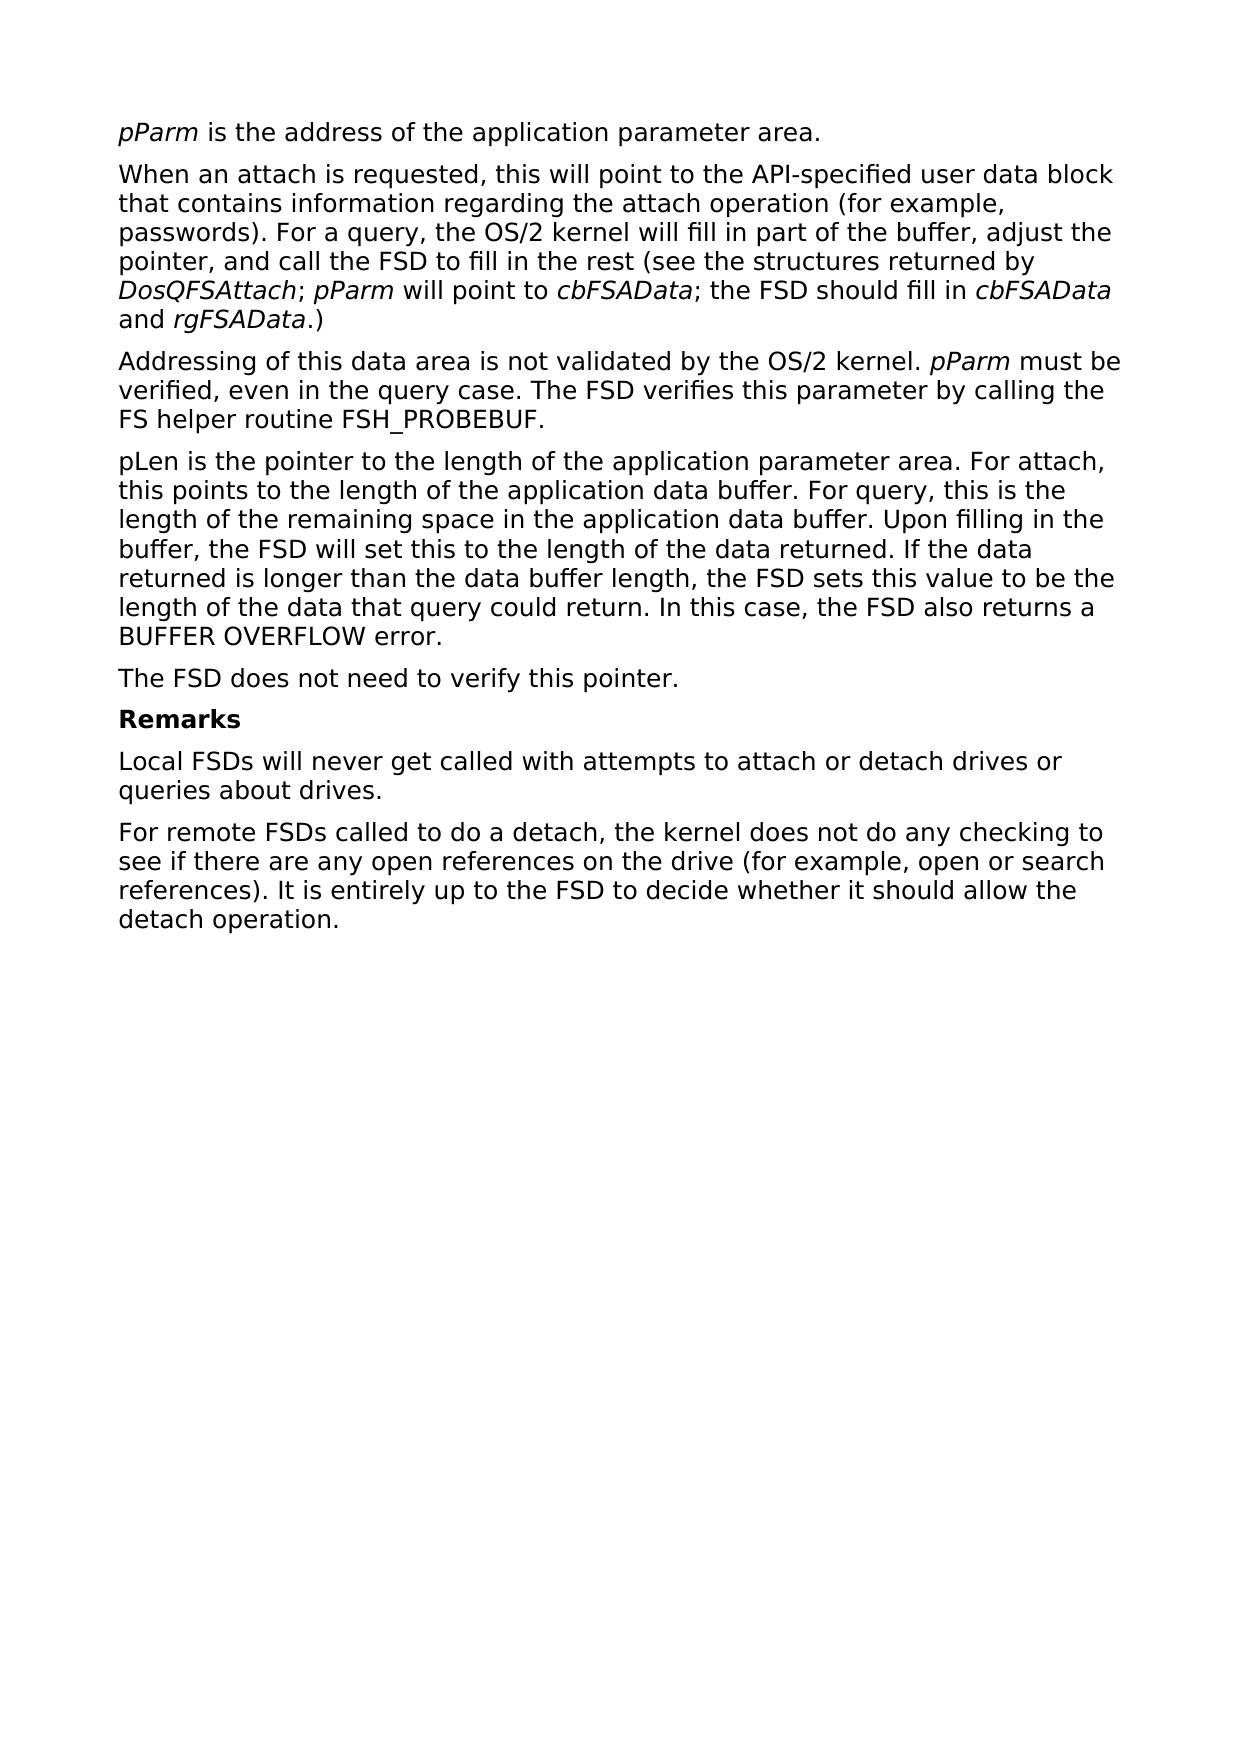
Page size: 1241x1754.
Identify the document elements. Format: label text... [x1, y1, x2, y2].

text Addressing of this data area is not validated by the OS/2 kernel. pParm must be verified, even in the query case. The FSD verifies this parameter by calling the FS helper routine FSH_PROBEBUF. [118, 347, 1122, 435]
text Remarks [118, 706, 1122, 735]
text For remote FSDs called to do a detach, the kernel does not do any checking to see if there are any open references on the drive (for example, open or search references). It is entirely up to the FSD to decide whether it should allow the detach operation. [118, 818, 1122, 935]
text pParm is the address of the application parameter area. [118, 118, 1122, 147]
text Local FSDs will never get called with attempts to attach or detach drives or queries about drives. [118, 747, 1122, 806]
text When an attach is requested, this will point to the API-specified user data block that contains information regarding the attach operation (for example, passwords). For a query, the OS/2 kernel will fill in part of the buffer, adjust the pointer, and call the FSD to fill in the rest (see the structures returned by DosQFSAttach; pParm will point to cbFSAData; the FSD should fill in cbFSAData and rgFSAData.) [118, 160, 1122, 335]
text pLen is the pointer to the length of the application parameter area. For attach, this points to the length of the application data buffer. For query, this is the length of the remaining space in the application data buffer. Upon filling in the buffer, the FSD will set this to the length of the data returned. If the data returned is longer than the data buffer length, the FSD sets this value to be the length of the data that query could return. In this case, the FSD also returns a BUFFER OVERFLOW error. [118, 447, 1122, 651]
text The FSD does not need to verify this pointer. [118, 664, 1122, 693]
